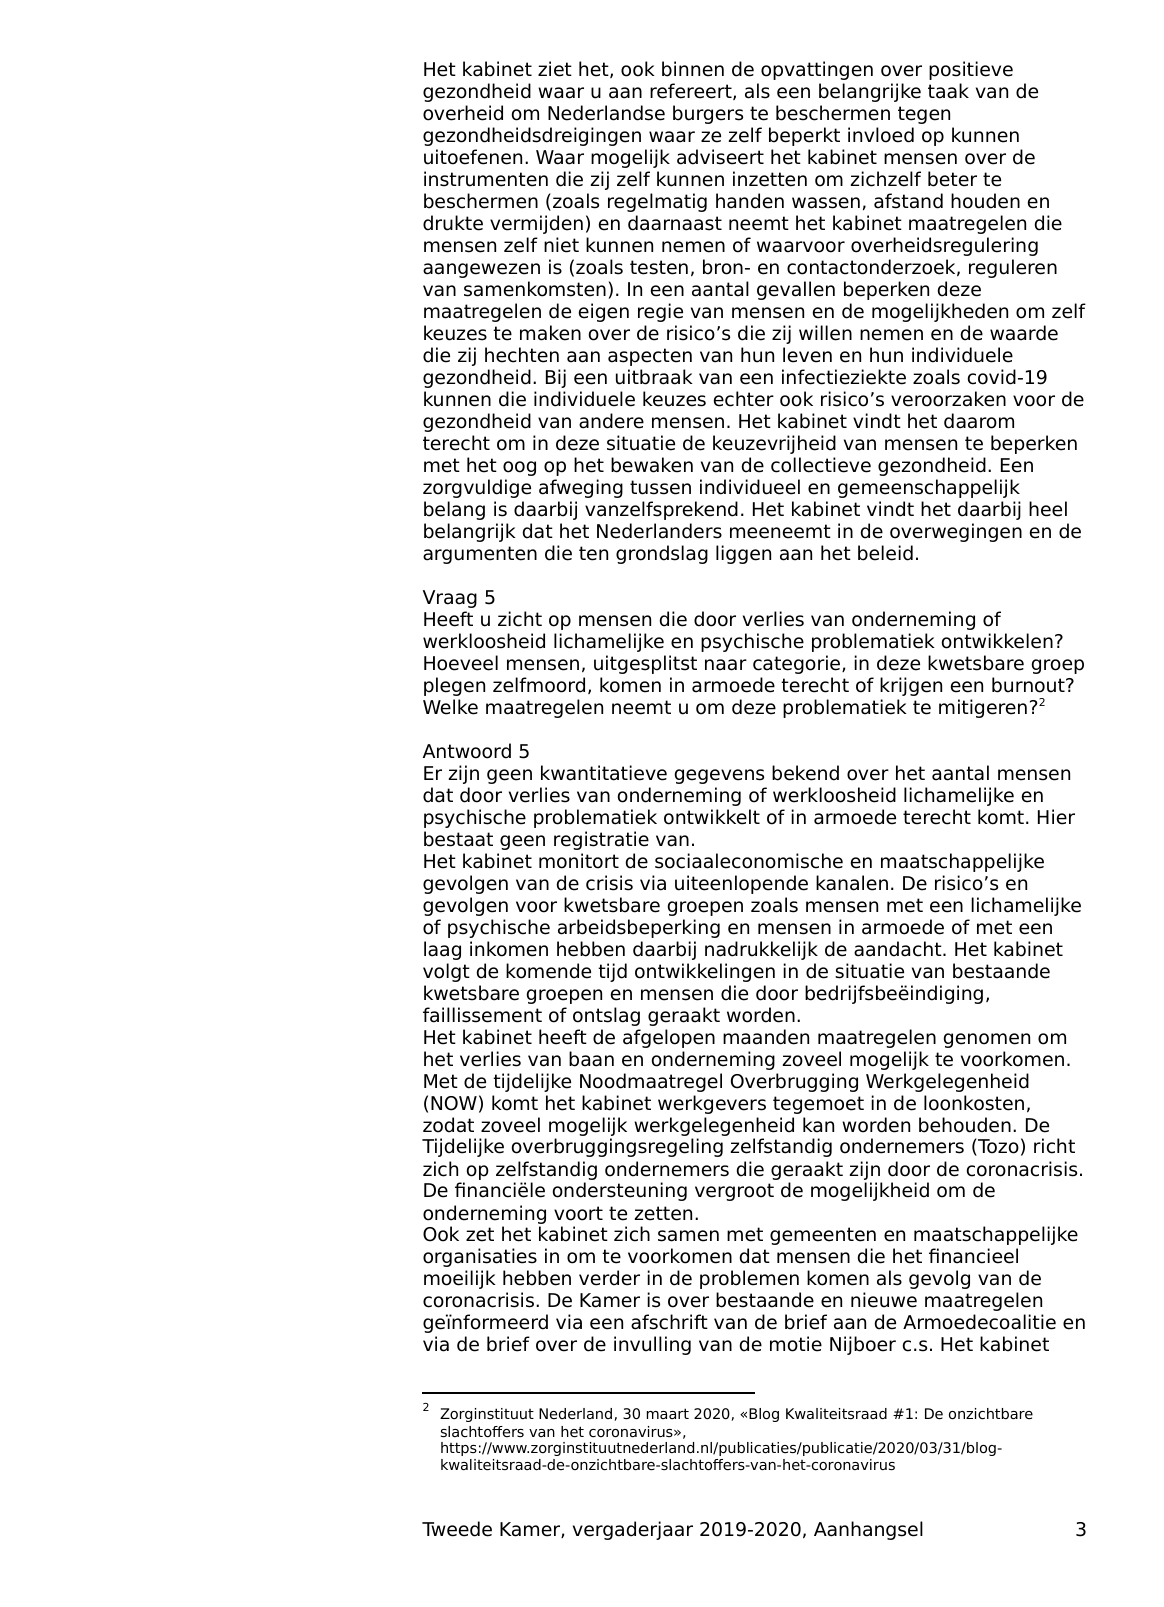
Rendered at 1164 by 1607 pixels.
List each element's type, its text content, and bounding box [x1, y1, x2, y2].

text Antwoord 5 [422, 741, 1087, 763]
text Vraag 5 [422, 587, 1087, 609]
text Het kabinet ziet het, ook binnen de opvattingen over positieve gezondheid waar u aan refereert, als een belangrijke taak van de overheid om Nederlandse burgers te beschermen tegen gezondheidsdreigingen waar ze zelf beperkt invloed op kunnen uitoefenen. Waar mogelijk adviseert het kabinet mensen over de instrumenten die zij zelf kunnen inzetten om zichzelf beter te beschermen (zoals regelmatig handen wassen, afstand houden en drukte vermijden) en daarnaast neemt het kabinet maatregelen die mensen zelf niet kunnen nemen of waarvoor overheidsregulering aangewezen is (zoals testen, bron- en contactonderzoek, reguleren van samenkomsten). In een aantal gevallen beperken deze maatregelen de eigen regie van mensen en de mogelijkheden om zelf keuzes te maken over de risico’s die zij willen nemen en de waarde die zij hechten aan aspecten van hun leven en hun individuele gezondheid. Bij een uitbraak van een infectieziekte zoals covid-19 kunnen die individuele keuzes echter ook risico’s veroorzaken voor de gezondheid van andere mensen. Het kabinet vindt het daarom terecht om in deze situatie de keuzevrijheid van mensen te beperken met het oog op het bewaken van de collectieve gezondheid. Een zorgvuldige afweging tussen individueel en gemeenschappelijk belang is daarbij vanzelfsprekend. Het kabinet vindt het daarbij heel belangrijk dat het Nederlanders meeneemt in de overwegingen en de argumenten die ten grondslag liggen aan het beleid. [422, 59, 1087, 564]
text Het kabinet heeft de afgelopen maanden maatregelen genomen om het verlies van baan en onderneming zoveel mogelijk te voorkomen. Met de tijdelijke Noodmaatregel Overbrugging Werkgelegenheid (NOW) komt het kabinet werkgevers tegemoet in de loonkosten, zodat zoveel mogelijk werkgelegenheid kan worden behouden. De Tijdelijke overbruggingsregeling zelfstandig ondernemers (Tozo) richt zich op zelfstandig ondernemers die geraakt zijn door de coronacrisis. De financiële ondersteuning vergroot de mogelijkheid om de onderneming voort te zetten. [422, 1027, 1087, 1224]
text Heeft u zicht op mensen die door verlies van onderneming of werkloosheid lichamelijke en psychische problematiek ontwikkelen? Hoeveel mensen, uitgesplitst naar categorie, in deze kwetsbare groep plegen zelfmoord, komen in armoede terecht of krijgen een burnout? Welke maatregelen neemt u om deze problematiek te mitigeren? [422, 609, 1087, 719]
text Ook zet het kabinet zich samen met gemeenten en maatschappelijke organisaties in om te voorkomen dat mensen die het financieel moeilijk hebben verder in de problemen komen als gevolg van de coronacrisis. De Kamer is over bestaande en nieuwe maatregelen geïnformeerd via een afschrift van de brief aan de Armoedecoalitie en via de brief over de invulling van de motie Nijboer c.s. Het kabinet [422, 1224, 1087, 1356]
text Zorginstituut Nederland, 30 maart 2020, «Blog Kwaliteitsraad #1: De onzichtbare slachtoffers van het coronavirus», https://www.zorginstituutnederland.nl/publicaties/publicatie/2020/03/31/blog-kwaliteitsraad-de-onzichtbare-slachtoffers-van-het-coronavirus [422, 1402, 1087, 1474]
text Het kabinet monitort de sociaaleconomische en maatschappelijke gevolgen van de crisis via uiteenlopende kanalen. De risico’s en gevolgen voor kwetsbare groepen zoals mensen met een lichamelijke of psychische arbeidsbeperking en mensen in armoede of met een laag inkomen hebben daarbij nadrukkelijk de aandacht. Het kabinet volgt de komende tijd ontwikkelingen in de situatie van bestaande kwetsbare groepen en mensen die door bedrijfsbeëindiging, faillissement of ontslag geraakt worden. [422, 851, 1087, 1027]
text Er zijn geen kwantitatieve gegevens bekend over het aantal mensen dat door verlies van onderneming of werkloosheid lichamelijke en psychische problematiek ontwikkelt of in armoede terecht komt. Hier bestaat geen registratie van. [422, 763, 1087, 851]
